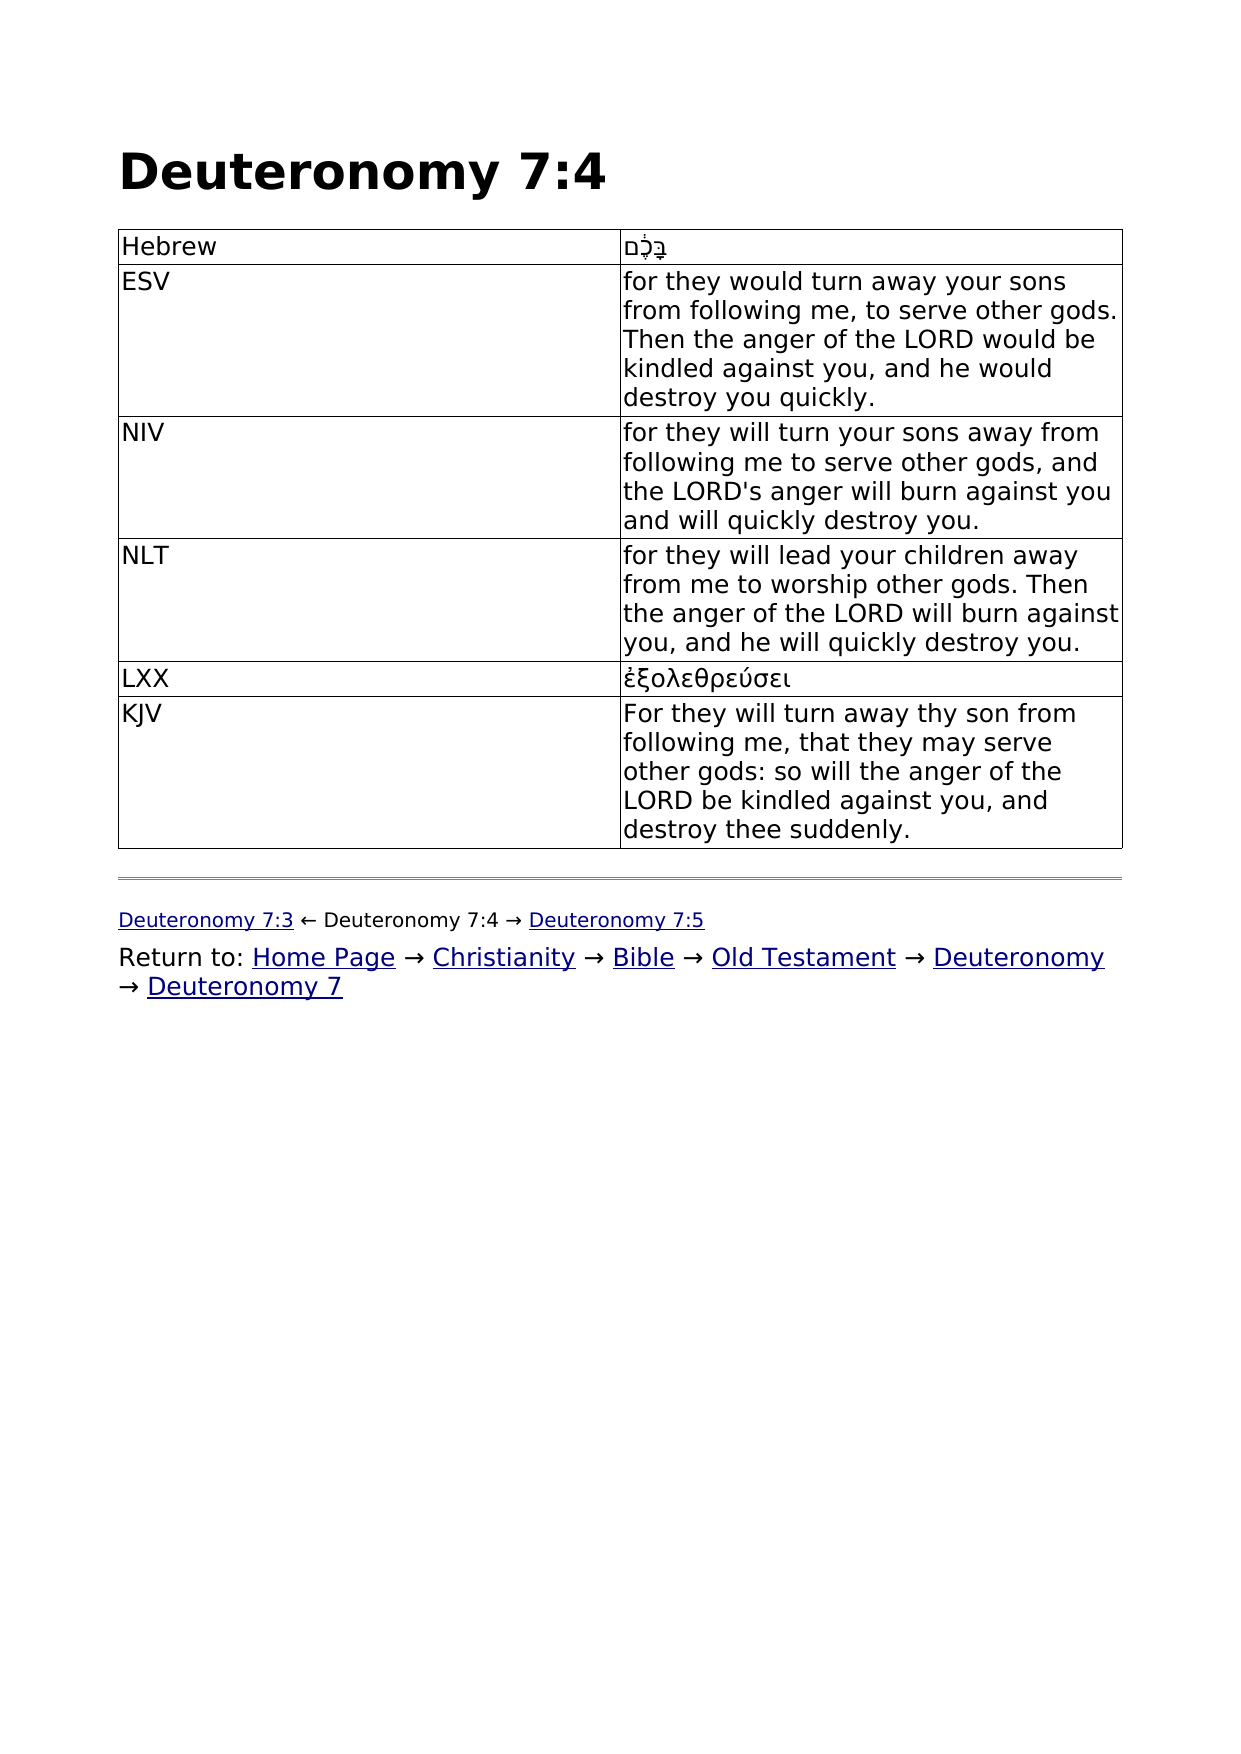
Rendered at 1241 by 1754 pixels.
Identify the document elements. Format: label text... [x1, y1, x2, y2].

table_cell for they will lead your children away from me to worship other gods. Then the anger of the LORD will burn against you, and he will quickly destroy you. [621, 539, 1122, 661]
table_cell For they will turn away thy son from following me, that they may serve other gods: so will the anger of the LORD be kindled against you, and destroy thee suddenly. [621, 697, 1122, 848]
table_header בָּכֶ֔ם [621, 230, 1122, 264]
table_cell for they will turn your sons away from following me to serve other gods, and the LORD's anger will burn against you and will quickly destroy you. [621, 417, 1122, 538]
table_cell ἐξολεθρεύσει [621, 662, 1122, 696]
table_cell ESV [119, 265, 620, 416]
table_cell NLT [119, 539, 620, 661]
table_cell KJV [119, 697, 620, 848]
subtitle Deuteronomy 7:4 [118, 143, 1122, 201]
table_cell NIV [119, 417, 620, 538]
table_cell LXX [119, 662, 620, 696]
table_header Hebrew [119, 230, 620, 264]
text Return to: Home Page → Christianity → Bible → Old Testament → Deuteronomy → Deuteronomy 7 [118, 943, 1122, 1001]
text Deuteronomy 7:3 ← Deuteronomy 7:4 → Deuteronomy 7:5 [118, 909, 1122, 943]
table_cell for they would turn away your sons from following me, to serve other gods. Then the anger of the LORD would be kindled against you, and he would destroy you quickly. [621, 265, 1122, 416]
